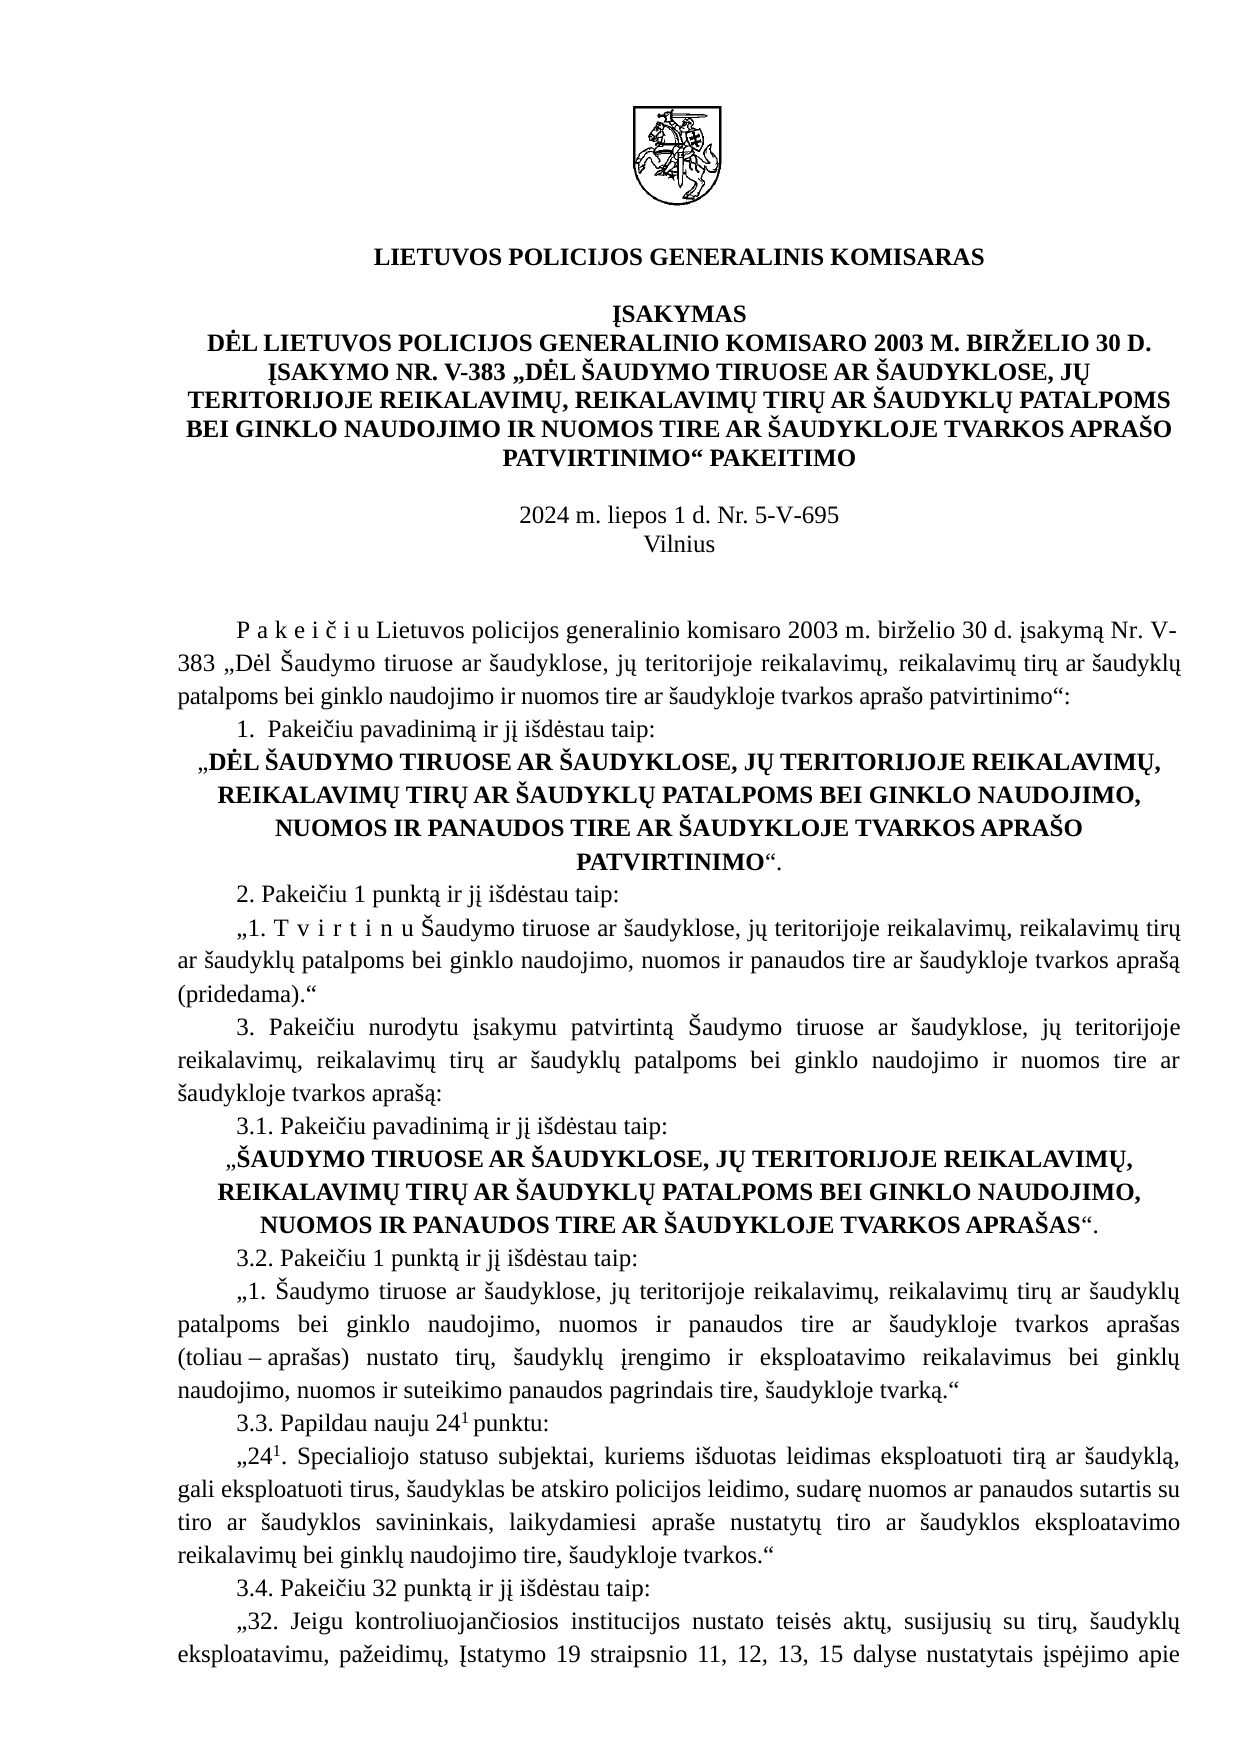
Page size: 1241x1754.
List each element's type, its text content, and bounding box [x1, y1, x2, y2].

text Dėl LIETUVOS POLICIJOS GENERALINIO KOMISARO 2003 m. Birželio 30 d. Įsakymo Nr. V-383 „DĖL ŠAUDYMO TIRUOSE AR ŠAUDYKLOSE, JŲ TERITORIJOJE REIKALAVIMŲ, REIKALAVIMŲ TIRŲ AR ŠAUDYKLŲ PATALPOMS BEI GINKLO NAUDOJIMO ir NUOMOS TIRE AR ŠAUDYKLOJE TVARKOS APRAŠO patvirtinimo“ PAKEITIMO [177, 328, 1181, 472]
text „1. Tvirtinu Šaudymo tiruose ar šaudyklose, jų teritorijoje reikalavimų, reikalavimų tirų ar šaudyklų patalpoms bei ginklo naudojimo, nuomos ir panaudos tire ar šaudykloje tvarkos aprašą (pridedama).“ [177, 913, 1181, 1007]
text 3. Pakeičiu nurodytu įsakymu patvirtintą Šaudymo tiruose ar šaudyklose, jų teritorijoje reikalavimų, reikalavimų tirų ar šaudyklų patalpoms bei ginklo naudojimo ir nuomos tire ar šaudykloje tvarkos aprašą: [177, 1012, 1181, 1106]
text „241. Specialiojo statuso subjektai, kuriems išduotas leidimas eksploatuoti tirą ar šaudyklą, gali eksploatuoti tirus, šaudyklas be atskiro policijos leidimo, sudarę nuomos ar panaudos sutartis su tiro ar šaudyklos savininkais, laikydamiesi apraše nustatytų tiro ar šaudyklos eksploatavimo reikalavimų bei ginklų naudojimo tire, šaudykloje tvarkos.“ [177, 1441, 1181, 1569]
text „DĖL ŠAUDYMO TIRUOSE AR ŠAUDYKLOSE, JŲ TERITORIJOJE REIKALAVIMŲ, REIKALAVIMŲ TIRŲ AR ŠAUDYKLŲ PATALPOMS BEI GINKLO NAUDOJIMO, NUOMOS IR PANAUDOS TIRE AR ŠAUDYKLOJE TVARKOS APRAŠO PATVIRTINIMO“. [177, 747, 1181, 875]
text ĮSAKYMAS [177, 299, 1181, 328]
text 1. Pakeičiu pavadinimą ir jį išdėstau taip: [177, 714, 1181, 743]
text 3.4. Pakeičiu 32 punktą ir jį išdėstau taip: [177, 1573, 1181, 1602]
text 2. Pakeičiu 1 punktą ir jį išdėstau taip: [177, 879, 1181, 908]
text 3.1. Pakeičiu pavadinimą ir jį išdėstau taip: [177, 1111, 1181, 1139]
text „1. Šaudymo tiruose ar šaudyklose, jų teritorijoje reikalavimų, reikalavimų tirų ar šaudyklų patalpoms bei ginklo naudojimo, nuomos ir panaudos tire ar šaudykloje tvarkos aprašas (toliau – aprašas) nustato tirų, šaudyklų įrengimo ir eksploatavimo reikalavimus bei ginklų naudojimo, nuomos ir suteikimo panaudos pagrindais tire, šaudykloje tvarką.“ [177, 1276, 1181, 1404]
text 3.2. Pakeičiu 1 punktą ir jį išdėstau taip: [177, 1243, 1181, 1272]
text 2024 m. liepos 1 d. Nr. 5-V-695 [177, 500, 1181, 529]
text P a k e i č i u Lietuvos policijos generalinio komisaro 2003 m. birželio 30 d. įsakymą Nr. V-383 „Dėl Šaudymo tiruose ar šaudyklose, jų teritorijoje reikalavimų, reikalavimų tirų ar šaudyklų patalpoms bei ginklo naudojimo ir nuomos tire ar šaudykloje tvarkos aprašo patvirtinimo“: [177, 615, 1181, 710]
text 3.3. Papildau nauju 241 punktu: [177, 1408, 1181, 1437]
text „ŠAUDYMO TIRUOSE AR ŠAUDYKLOSE, JŲ TERITORIJOJE REIKALAVIMŲ, REIKALAVIMŲ TIRŲ AR ŠAUDYKLŲ PATALPOMS BEI GINKLO NAUDOJIMO, NUOMOS ir panaudos TIRE AR ŠAUDYKLOJE TVARKOS APRAŠAS“. [177, 1144, 1181, 1238]
text „32. Jeigu kontroliuojančiosios institucijos nustato teisės aktų, susijusių su tirų, šaudyklų eksploatavimu, pažeidimų, Įstatymo 19 straipsnio 11, 12, 13, 15 dalyse nustatytais įspėjimo apie [177, 1606, 1181, 1668]
text LIETUVOS Policijos generalinis komisaras [177, 242, 1181, 270]
text Vilnius [177, 529, 1181, 558]
